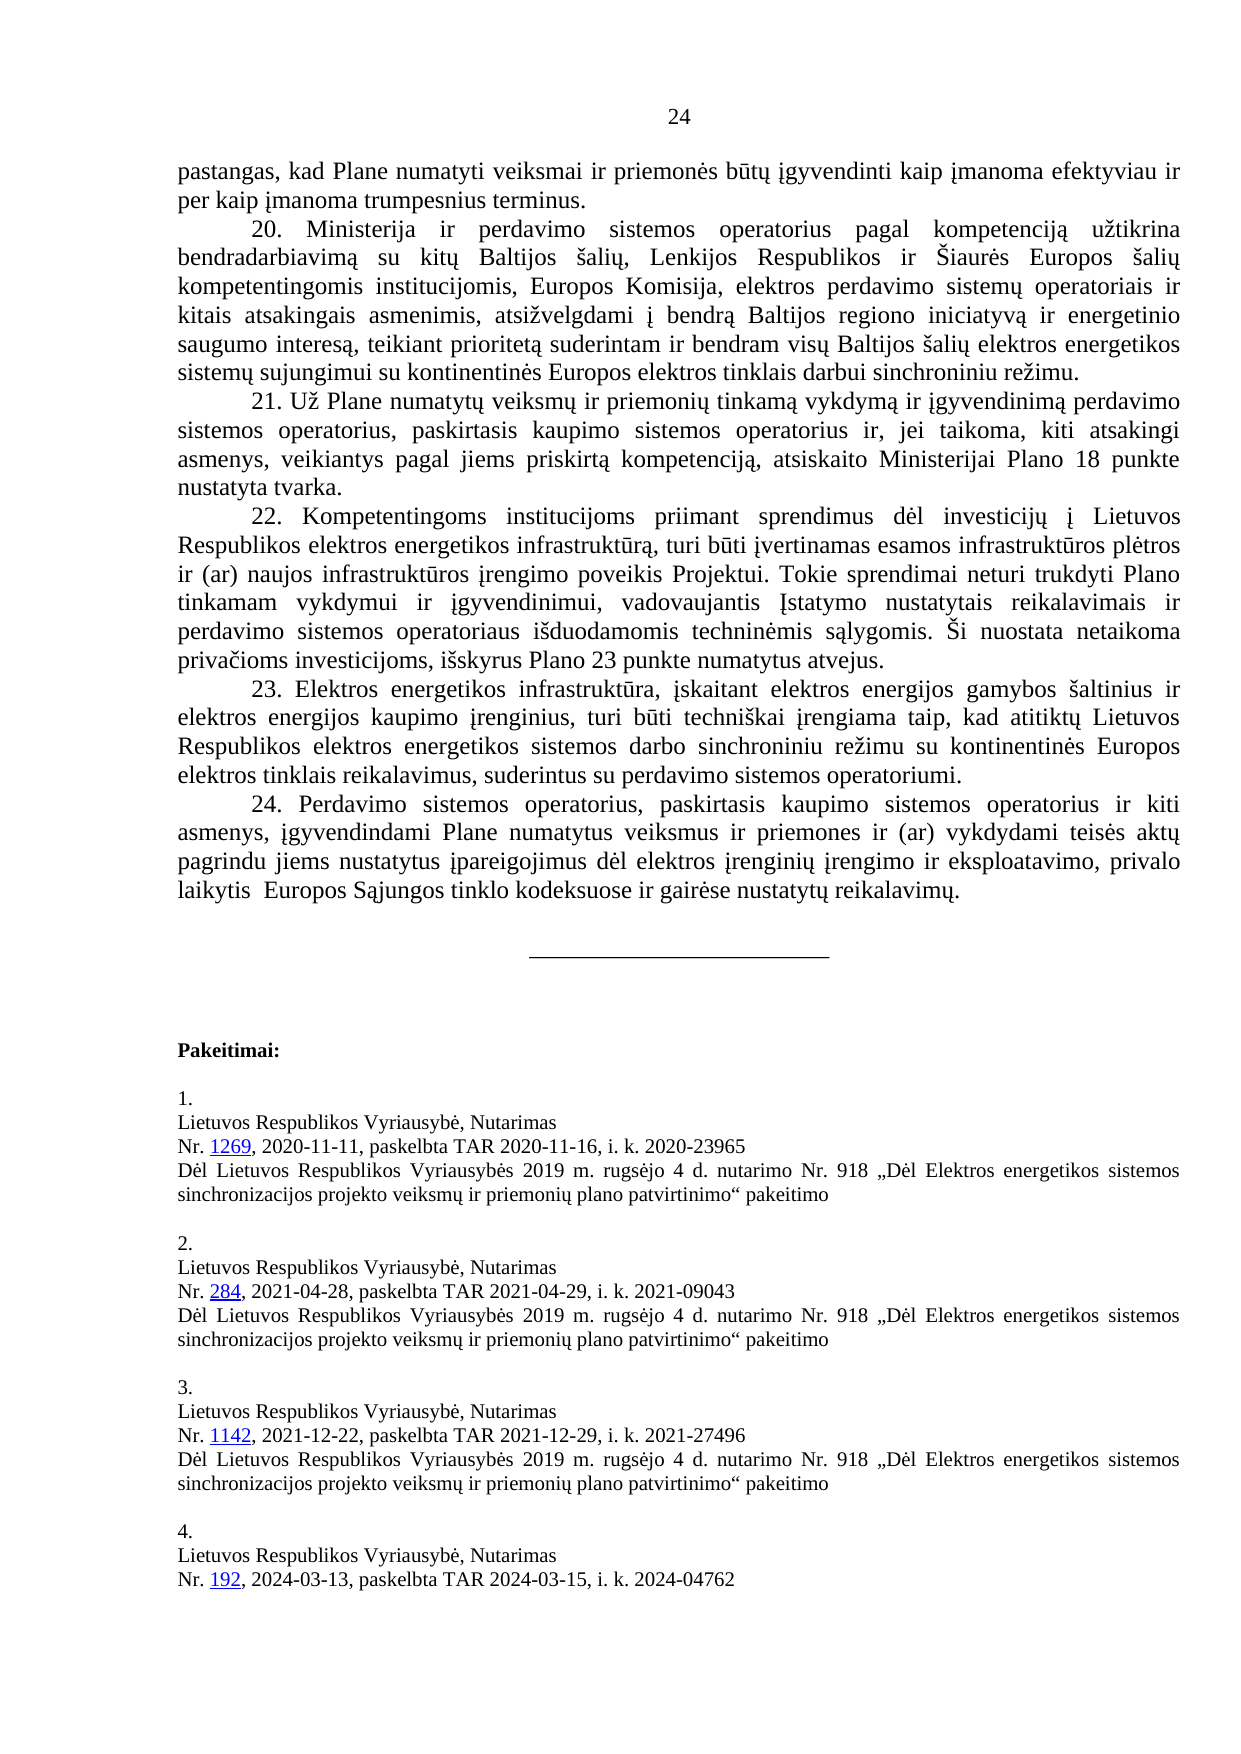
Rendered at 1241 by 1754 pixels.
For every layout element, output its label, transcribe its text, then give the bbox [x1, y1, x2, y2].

text Dėl Lietuvos Respublikos Vyriausybės 2019 m. rugsėjo 4 d. nutarimo Nr. 918 „Dėl Elektros energetikos sistemos sinchronizacijos projekto veiksmų ir priemonių plano patvirtinimo“ pakeitimo [177, 1447, 1181, 1495]
text Lietuvos Respublikos Vyriausybė, Nutarimas [177, 1399, 1181, 1423]
text 1. [177, 1086, 1181, 1110]
text 24. Perdavimo sistemos operatorius, paskirtasis kaupimo sistemos operatorius ir kiti asmenys, įgyvendindami Plane numatytus veiksmus ir priemones ir (ar) vykdydami teisės aktų pagrindu jiems nustatytus įpareigojimus dėl elektros įrenginių įrengimo ir eksploatavimo, privalo laikytis Europos Sąjungos tinklo kodeksuose ir gairėse nustatytų reikalavimų. [177, 789, 1181, 904]
text 21. Už Plane numatytų veiksmų ir priemonių tinkamą vykdymą ir įgyvendinimą perdavimo sistemos operatorius, paskirtasis kaupimo sistemos operatorius ir, jei taikoma, kiti atsakingi asmenys, veikiantys pagal jiems priskirtą kompetenciją, atsiskaito Ministerijai Plano 18 punkte nustatyta tvarka. [177, 386, 1181, 501]
text Nr. 192, 2024-03-13, paskelbta TAR 2024-03-15, i. k. 2024-04762 [177, 1567, 1181, 1591]
text 3. [177, 1375, 1181, 1399]
text 20. Ministerija ir perdavimo sistemos operatorius pagal kompetenciją užtikrina bendradarbiavimą su kitų Baltijos šalių, Lenkijos Respublikos ir Šiaurės Europos šalių kompetentingomis institucijomis, Europos Komisija, elektros perdavimo sistemų operatoriais ir kitais atsakingais asmenimis, atsižvelgdami į bendrą Baltijos regiono iniciatyvą ir energetinio saugumo interesą, teikiant prioritetą suderintam ir bendram visų Baltijos šalių elektros energetikos sistemų sujungimui su kontinentinės Europos elektros tinklais darbui sinchroniniu režimu. [177, 214, 1181, 386]
text Dėl Lietuvos Respublikos Vyriausybės 2019 m. rugsėjo 4 d. nutarimo Nr. 918 „Dėl Elektros energetikos sistemos sinchronizacijos projekto veiksmų ir priemonių plano patvirtinimo“ pakeitimo [177, 1303, 1181, 1351]
text 22. Kompetentingoms institucijoms priimant sprendimus dėl investicijų į Lietuvos Respublikos elektros energetikos infrastruktūrą, turi būti įvertinamas esamos infrastruktūros plėtros ir (ar) naujos infrastruktūros įrengimo poveikis Projektui. Tokie sprendimai neturi trukdyti Plano tinkamam vykdymui ir įgyvendinimui, vadovaujantis Įstatymo nustatytais reikalavimais ir perdavimo sistemos operatoriaus išduodamomis techninėmis sąlygomis. Ši nuostata netaikoma privačioms investicijoms, išskyrus Plano 23 punkte numatytus atvejus. [177, 501, 1181, 674]
text pastangas, kad Plane numatyti veiksmai ir priemonės būtų įgyvendinti kaip įmanoma efektyviau ir per kaip įmanoma trumpesnius terminus. [177, 156, 1181, 214]
text Nr. 1142, 2021-12-22, paskelbta TAR 2021-12-29, i. k. 2021-27496 [177, 1423, 1181, 1447]
text Nr. 1269, 2020-11-11, paskelbta TAR 2020-11-16, i. k. 2020-23965 [177, 1134, 1181, 1158]
text Nr. 284, 2021-04-28, paskelbta TAR 2021-04-29, i. k. 2021-09043 [177, 1279, 1181, 1303]
text 23. Elektros energetikos infrastruktūra, įskaitant elektros energijos gamybos šaltinius ir elektros energijos kaupimo įrenginius, turi būti techniškai įrengiama taip, kad atitiktų Lietuvos Respublikos elektros energetikos sistemos darbo sinchroniniu režimu su kontinentinės Europos elektros tinklais reikalavimus, suderintus su perdavimo sistemos operatoriumi. [177, 674, 1181, 789]
text Dėl Lietuvos Respublikos Vyriausybės 2019 m. rugsėjo 4 d. nutarimo Nr. 918 „Dėl Elektros energetikos sistemos sinchronizacijos projekto veiksmų ir priemonių plano patvirtinimo“ pakeitimo [177, 1158, 1181, 1206]
text Pakeitimai: [177, 1038, 1181, 1062]
text Lietuvos Respublikos Vyriausybė, Nutarimas [177, 1543, 1181, 1567]
text Lietuvos Respublikos Vyriausybė, Nutarimas [177, 1254, 1181, 1279]
text ________________________ [177, 932, 1181, 961]
text 2. [177, 1231, 1181, 1254]
text 4. [177, 1519, 1181, 1543]
text Lietuvos Respublikos Vyriausybė, Nutarimas [177, 1110, 1181, 1134]
